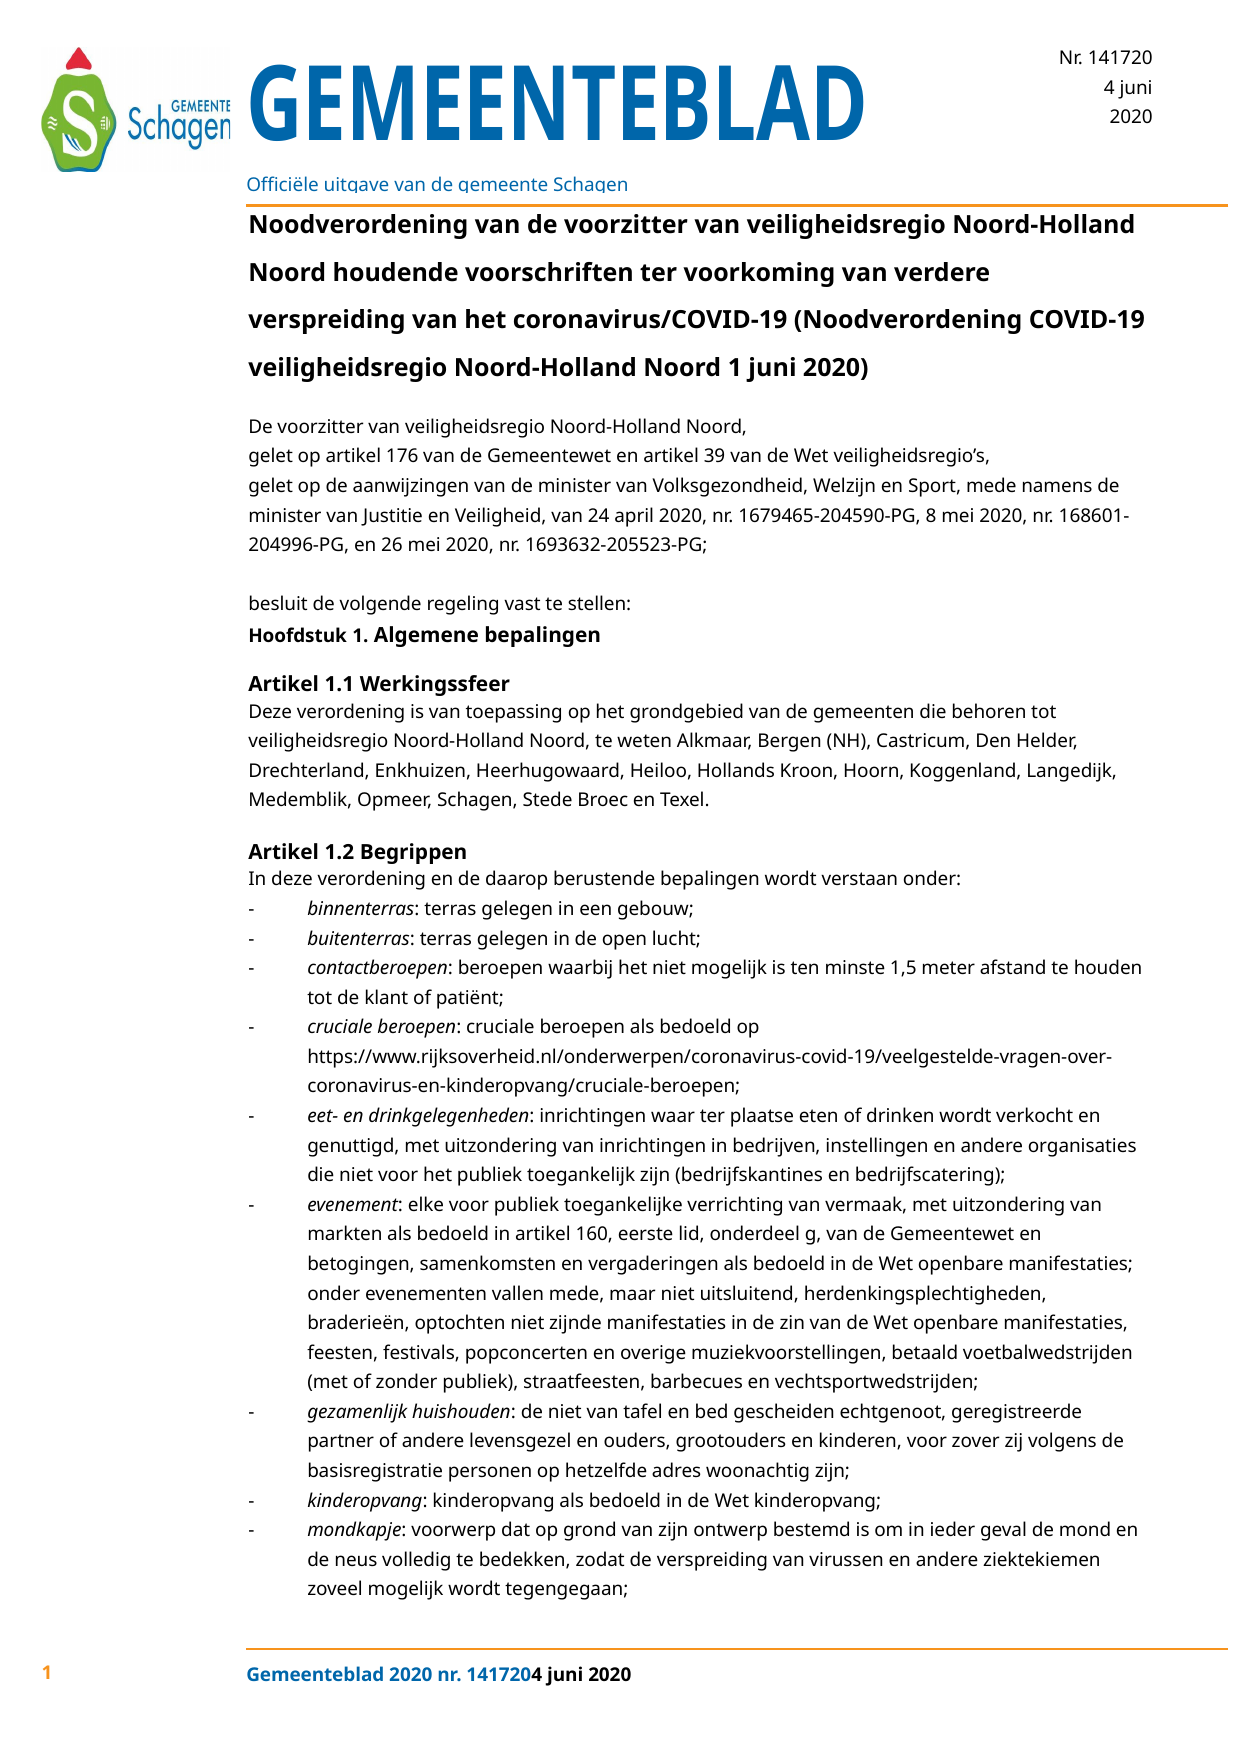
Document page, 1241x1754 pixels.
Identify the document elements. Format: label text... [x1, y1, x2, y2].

text In deze verordening en de daarop berustende bepalingen wordt verstaan onder: [248, 866, 1152, 891]
picture [41, 47, 231, 172]
list gezamenlijk huishouden: de niet van tafel en bed gescheiden echtgenoot, geregistreerde partner of andere levensgezel en ouders, grootouders en kinderen, voor zover zij volgens de basisregistratie personen op hetzelfde adres woonachtig zijn; [248, 1398, 1152, 1483]
list binnenterras: terras gelegen in een gebouw; [248, 895, 1152, 921]
list contactberoepen: beroepen waarbij het niet mogelijk is ten minste 1,5 meter afstand te houden tot de klant of patiënt; [248, 954, 1152, 1009]
text gelet op artikel 176 van de Gemeentewet en artikel 39 van de Wet veiligheidsregio’s, [248, 443, 1152, 468]
text Noodverordening van de voorzitter van veiligheidsregio Noord-Holland Noord houdende voorschriften ter voorkoming van verdere verspreiding van het coronavirus/COVID-19 (Noodverordening COVID-19 veiligheidsregio Noord-Holland Noord 1 juni 2020) [248, 207, 1152, 384]
list kinderopvang: kinderopvang als bedoeld in de Wet kinderopvang; [248, 1487, 1152, 1512]
text Artikel 1.2 Begrippen [248, 837, 1152, 866]
text Hoofdstuk 1. Algemene bepalingen [248, 620, 1152, 649]
text Deze verordening is van toepassing op het grondgebied van de gemeenten die behoren tot veiligheidsregio Noord-Holland Noord, te weten Alkmaar, Bergen (NH), Castricum, Den Helder, Drechterland, Enkhuizen, Heerhugowaard, Heiloo, Hollands Kroon, Hoorn, Koggenland, Langedijk, Medemblik, Opmeer, Schagen, Stede Broec en Texel. [248, 698, 1152, 812]
text besluit de volgende regeling vast te stellen: [248, 591, 1152, 616]
list evenement: elke voor publiek toegankelijke verrichting van vermaak, met uitzondering van markten als bedoeld in artikel 160, eerste lid, onderdeel g, van de Gemeentewet en betogingen, samenkomsten en vergaderingen als bedoeld in de Wet openbare manifestaties; onder evenementen vallen mede, maar niet uitsluitend, herdenkingsplechtigheden, braderieën, optochten niet zijnde manifestaties in de zin van de Wet openbare manifestaties, feesten, festivals, popconcerten en overige muziekvoorstellingen, betaald voetbalwedstrijden (met of zonder publiek), straatfeesten, barbecues en vechtsportwedstrijden; [248, 1191, 1152, 1394]
list buitenterras: terras gelegen in de open lucht; [248, 925, 1152, 950]
list mondkapje: voorwerp dat op grond van zijn ontwerp bestemd is om in ieder geval de mond en de neus volledig te bedekken, zodat de verspreiding van virussen en andere ziektekiemen zoveel mogelijk wordt tegengegaan; [248, 1516, 1152, 1601]
text Artikel 1.1 Werkingssfeer [248, 669, 1152, 698]
list eet- en drinkgelegenheden: inrichtingen waar ter plaatse eten of drinken wordt verkocht en genuttigd, met uitzondering van inrichtingen in bedrijven, instellingen en andere organisaties die niet voor het publiek toegankelijk zijn (bedrijfskantines en bedrijfscatering); [248, 1102, 1152, 1187]
text gelet op de aanwijzingen van de minister van Volksgezondheid, Welzijn en Sport, mede namens de minister van Justitie en Veiligheid, van 24 april 2020, nr. 1679465-204590-PG, 8 mei 2020, nr. 168601-204996-PG, en 26 mei 2020, nr. 1693632-205523-PG; [248, 472, 1152, 557]
list cruciale beroepen: cruciale beroepen als bedoeld op https://www.rijksoverheid.nl/onderwerpen/coronavirus-covid-19/veelgestelde-vragen-over-coronavirus-en-kinderopvang/cruciale-beroepen; [248, 1013, 1152, 1098]
text De voorzitter van veiligheidsregio Noord-Holland Noord, [248, 413, 1152, 439]
